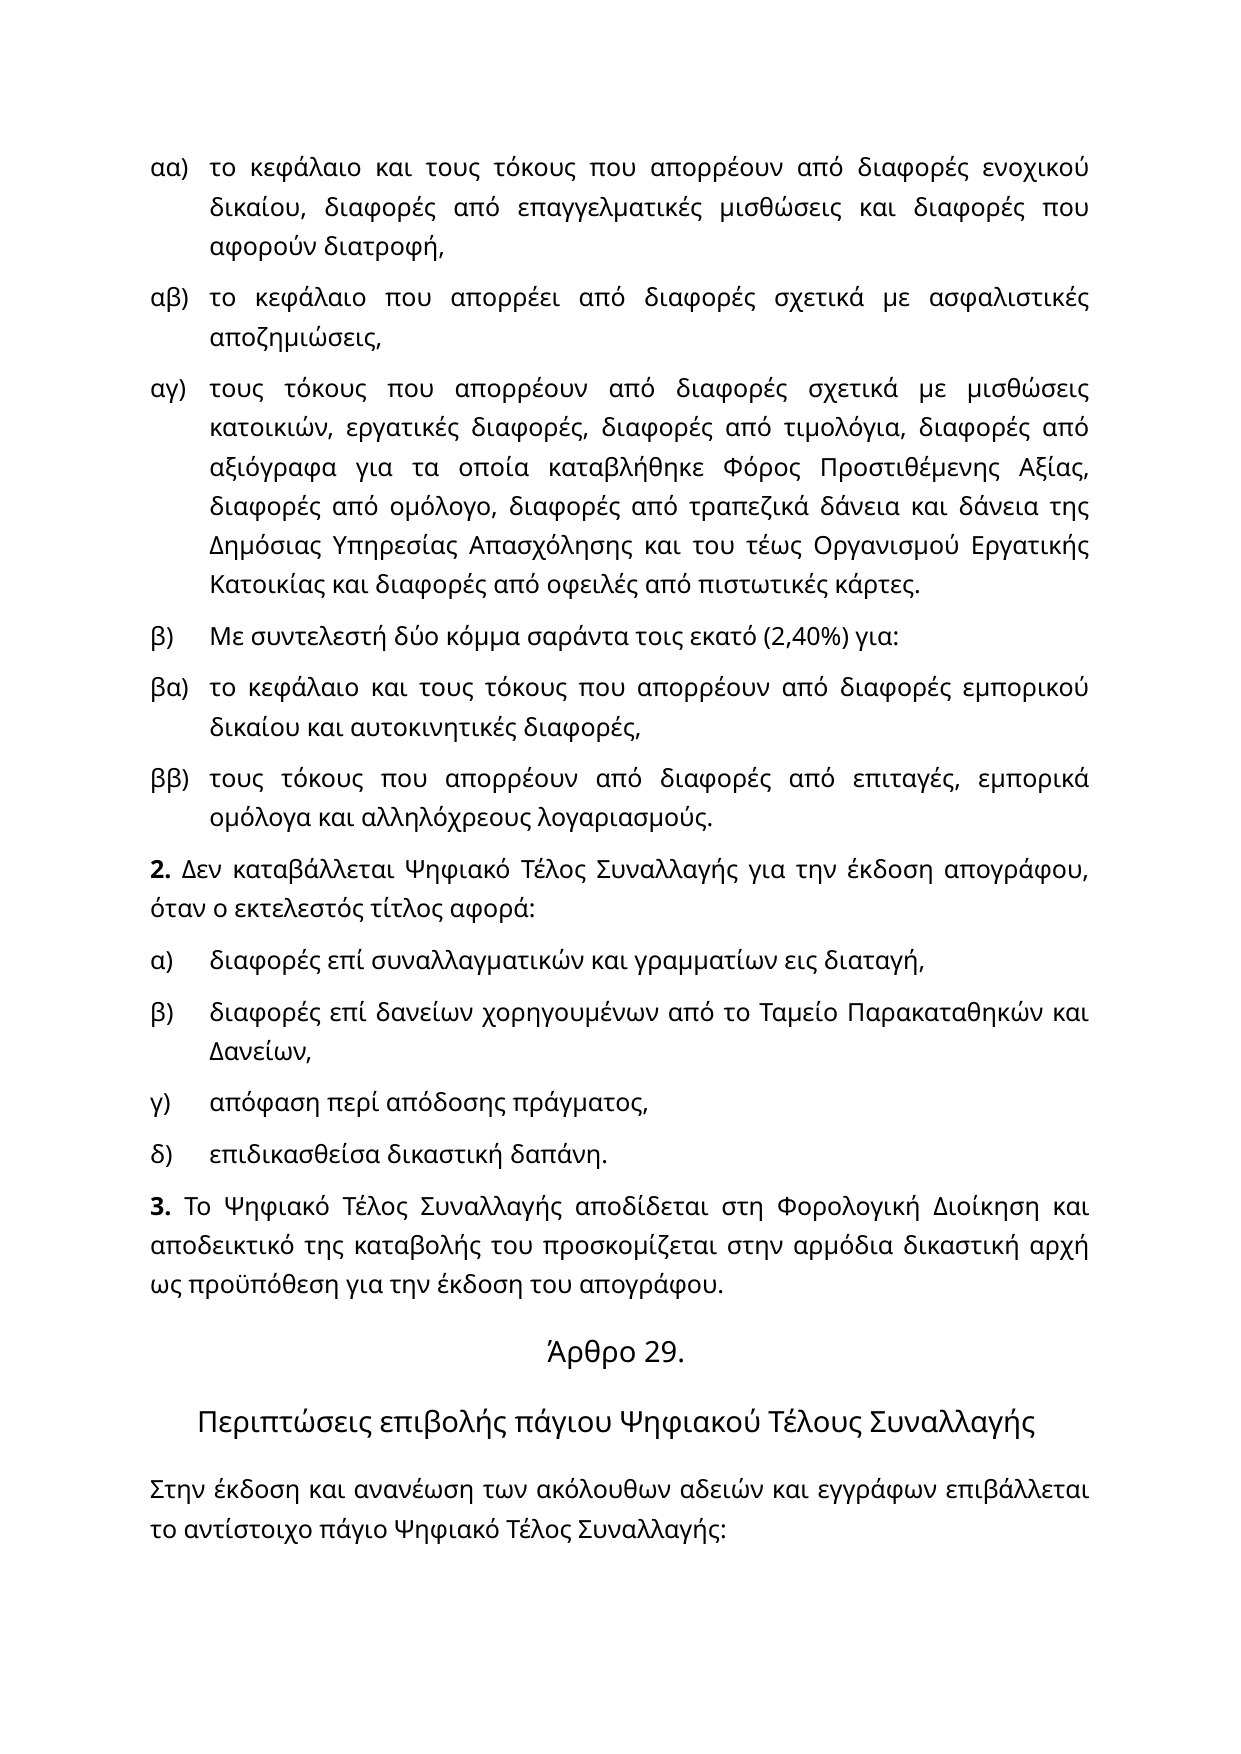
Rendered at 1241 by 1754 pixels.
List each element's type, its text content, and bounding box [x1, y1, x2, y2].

list αα) το κεφάλαιο και τους τόκους που απορρέουν από διαφορές ενοχικού δικαίου, διαφορές από επαγγελματικές μισθώσεις και διαφορές που αφορούν διατροφή, [150, 150, 1090, 262]
list αγ) τους τόκους που απορρέουν από διαφορές σχετικά με μισθώσεις κατοικιών, εργατικές διαφορές, διαφορές από τιμολόγια, διαφορές από αξιόγραφα για τα οποία καταβλήθηκε Φόρος Προστιθέμενης Αξίας, διαφορές από ομόλογο, διαφορές από τραπεζικά δάνεια και δάνεια της Δημόσιας Υπηρεσίας Απασχόλησης και του τέως Οργανισμού Εργατικής Κατοικίας και διαφορές από οφειλές από πιστωτικές κάρτες. [150, 371, 1090, 601]
list ββ) τους τόκους που απορρέουν από διαφορές από επιταγές, εμπορικά ομόλογα και αλληλόχρεους λογαριασμούς. [150, 761, 1090, 834]
subtitle Περιπτώσεις επιβολής πάγιου Ψηφιακού Τέλους Συναλλαγής [150, 1401, 1090, 1441]
list γ) απόφαση περί απόδοσης πράγματος, [150, 1085, 1090, 1119]
text Στην έκδοση και ανανέωση των ακόλουθων αδειών και εγγράφων επιβάλλεται το αντίστοιχο πάγιο Ψηφιακό Τέλος Συναλλαγής: [150, 1472, 1090, 1545]
list δ) επιδικασθείσα δικαστική δαπάνη. [150, 1137, 1090, 1171]
list βα) το κεφάλαιο και τους τόκους που απορρέουν από διαφορές εμπορικού δικαίου και αυτοκινητικές διαφορές, [150, 670, 1090, 743]
subtitle Άρθρο 29. [150, 1331, 1090, 1371]
text 3. Το Ψηφιακό Τέλος Συναλλαγής αποδίδεται στη Φορολογική Διοίκηση και αποδεικτικό της καταβολής του προσκομίζεται στην αρμόδια δικαστική αρχή ως προϋπόθεση για την έκδοση του απογράφου. [150, 1188, 1090, 1301]
text 2. Δεν καταβάλλεται Ψηφιακό Τέλος Συναλλαγής για την έκδοση απογράφου, όταν ο εκτελεστός τίτλος αφορά: [150, 852, 1090, 925]
list β) διαφορές επί δανείων χορηγουμένων από το Ταμείο Παρακαταθηκών και Δανείων, [150, 994, 1090, 1067]
list β) Με συντελεστή δύο κόμμα σαράντα τοις εκατό (2,40%) για: [150, 618, 1090, 652]
list α) διαφορές επί συναλλαγματικών και γραμματίων εις διαταγή, [150, 942, 1090, 977]
list αβ) το κεφάλαιο που απορρέει από διαφορές σχετικά με ασφαλιστικές αποζημιώσεις, [150, 280, 1090, 353]
